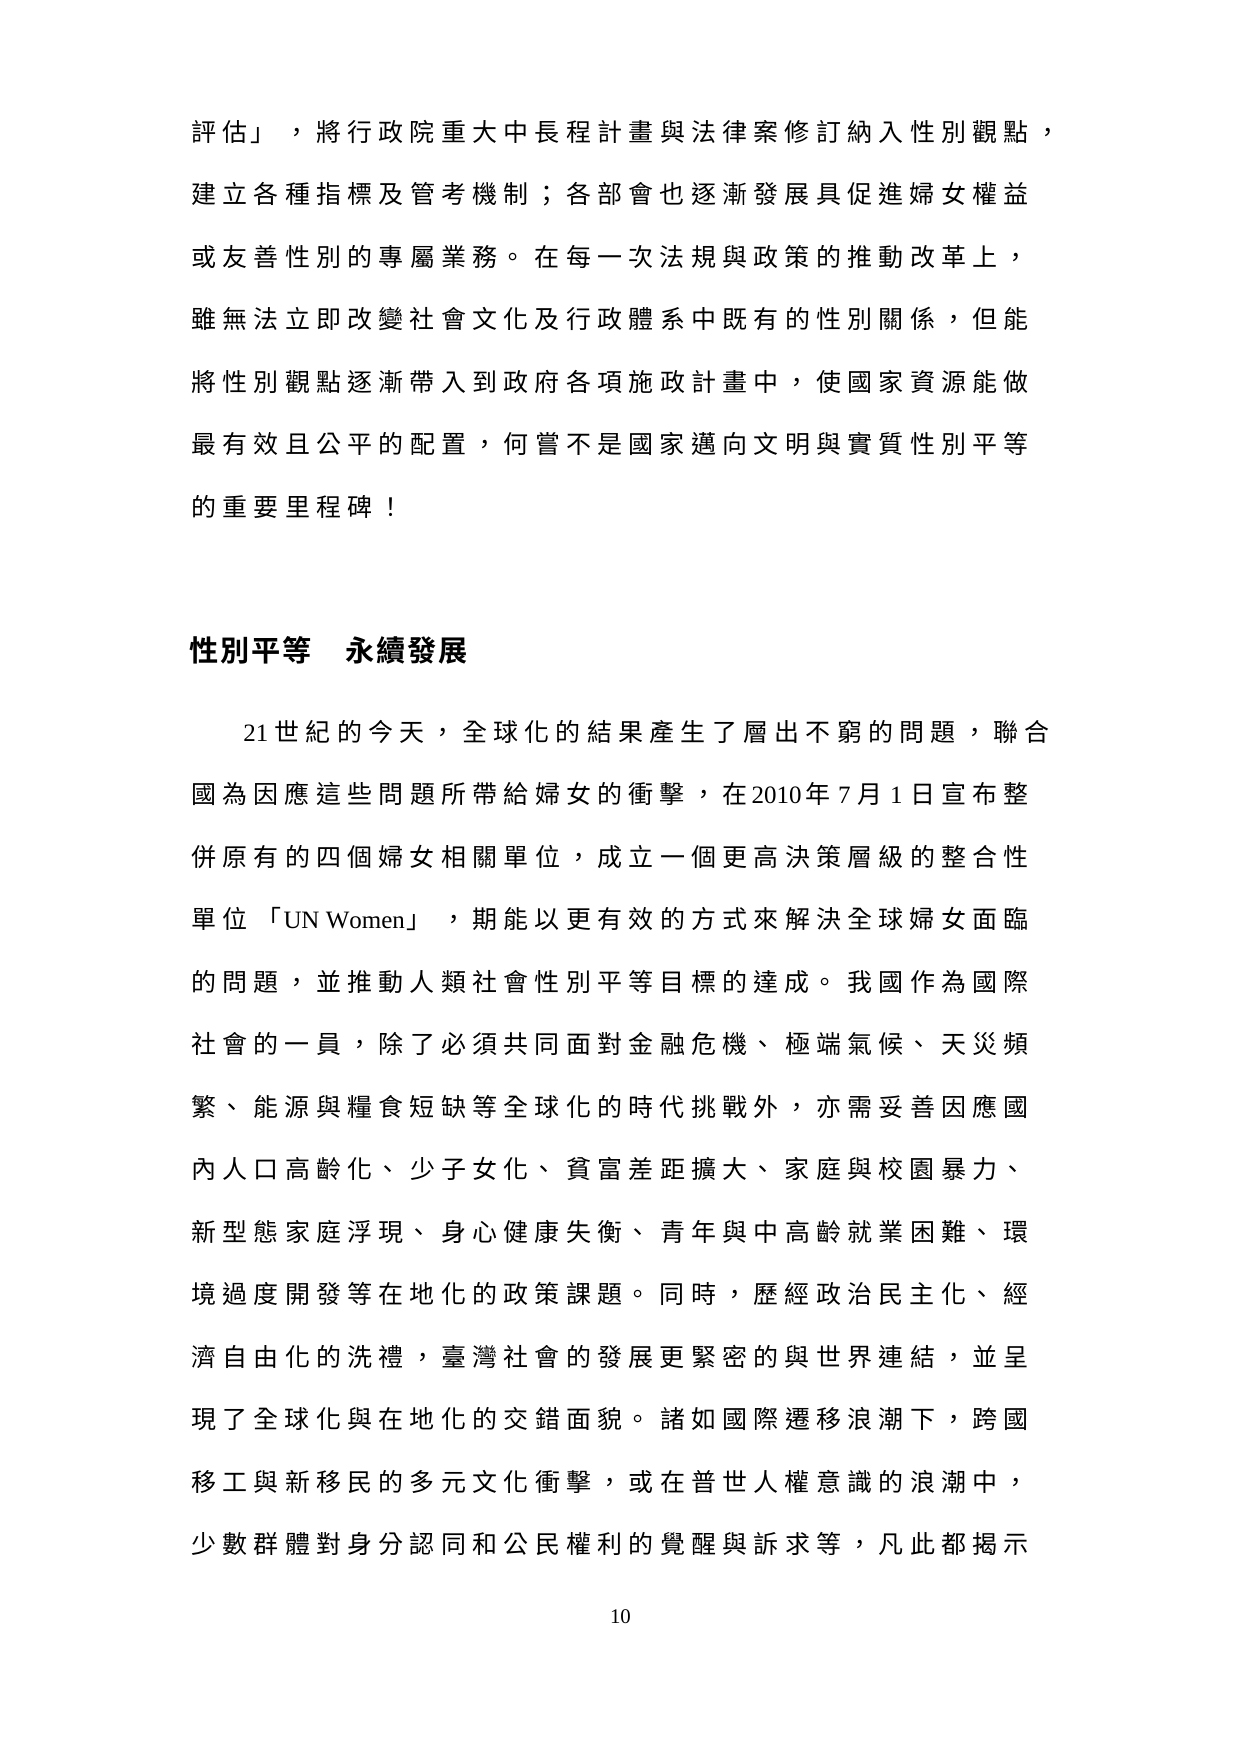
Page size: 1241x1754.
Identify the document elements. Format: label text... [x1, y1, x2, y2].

text 在中央部會積極推動「性別主流化」政策下，行政院主計處完成「性別統計」建置，並進行多項「性別分析」報告，也研議「性別預算」編列及績效評估流程；人事行政局除了在「性別意識培力」上持續辦理各種在職訓練課程，2011年起並在歷年所舉辦以拔擢女性主管為目的的「金馨獎」中，加重了推動性別平等業務具體成效的評量指標；研考會更研擬了「性別影響評估」，將行政院重大中長程計畫與法律案修訂納入性別觀點，建立各種指標及管考機制；各部會也逐漸發展具促進婦女權益或友善性別的專屬業務。在每一次法規與政策的推動改革上，雖無法立即改變社會文化及行政體系中既有的性別關係，但能將性別觀點逐漸帶入到政府各項施政計畫中，使國家資源能做最有效且公平的配置，何嘗不是國家邁向文明與實質性別平等的重要里程碑！ [188, 89, 1052, 526]
text 21世紀的今天，全球化的結果產生了層出不窮的問題，聯合國為因應這些問題所帶給婦女的衝擊，在2010年7月1日宣布整併原有的四個婦女相關單位，成立一個更高決策層級的整合性單位「UN Women」，期能以更有效的方式來解決全球婦女面臨的問題，並推動人類社會性別平等目標的達成。我國作為國際社會的一員，除了必須共同面對金融危機、極端氣候、天災頻繁、能源與糧食短缺等全球化的時代挑戰外，亦需妥善因應國內人口高齡化、少子女化、貧富差距擴大、家庭與校園暴力、新型態家庭浮現、身心健康失衡、青年與中高齡就業困難、環境過度開發等在地化的政策課題。同時，歷經政治民主化、經濟自由化的洗禮，臺灣社會的發展更緊密的與世界連結，並呈現了全球化與在地化的交錯面貌。諸如國際遷移浪潮下，跨國移工與新移民的多元文化衝擊，或在普世人權意識的浪潮中，少數群體對身分認同和公民權利的覺醒與訴求等，凡此都揭示 [188, 689, 1052, 1564]
text 性別平等 永續發展 [188, 607, 1052, 670]
